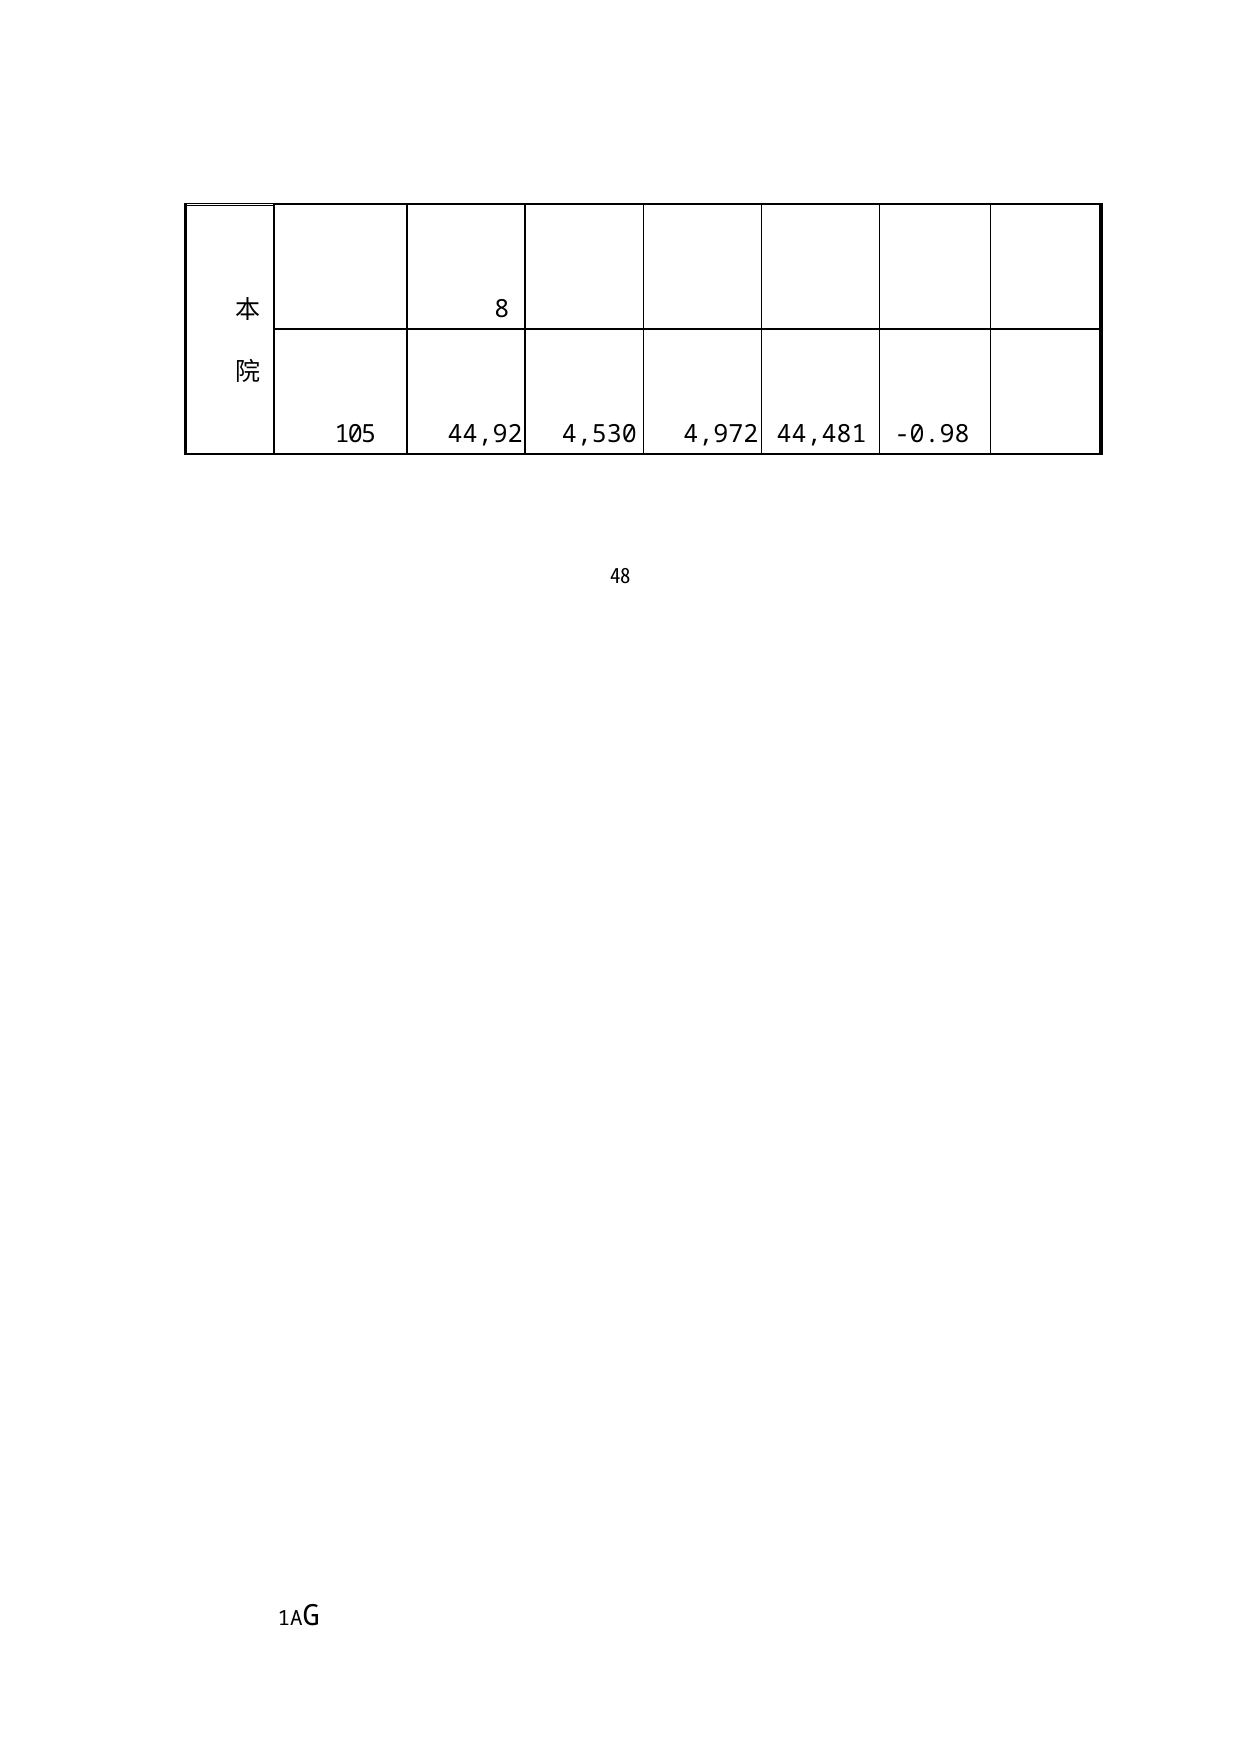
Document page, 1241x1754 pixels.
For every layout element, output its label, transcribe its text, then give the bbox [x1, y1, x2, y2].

table_cell 8 [408, 205, 524, 328]
table_cell [526, 205, 643, 328]
table_cell [644, 205, 761, 328]
table_cell [880, 205, 990, 328]
table_cell -0.98 [880, 330, 990, 453]
table_cell 44,92 [408, 330, 524, 453]
table_cell 44,481 [762, 330, 879, 453]
table_cell 105 [275, 330, 406, 453]
table_cell [275, 205, 406, 328]
table_cell 4,530 [526, 330, 643, 453]
table_cell [762, 205, 879, 328]
table_cell [991, 330, 1099, 453]
table_cell 4,972 [644, 330, 761, 453]
table_cell [991, 205, 1099, 328]
table_cell 臺中榮總本院 [187, 206, 273, 453]
